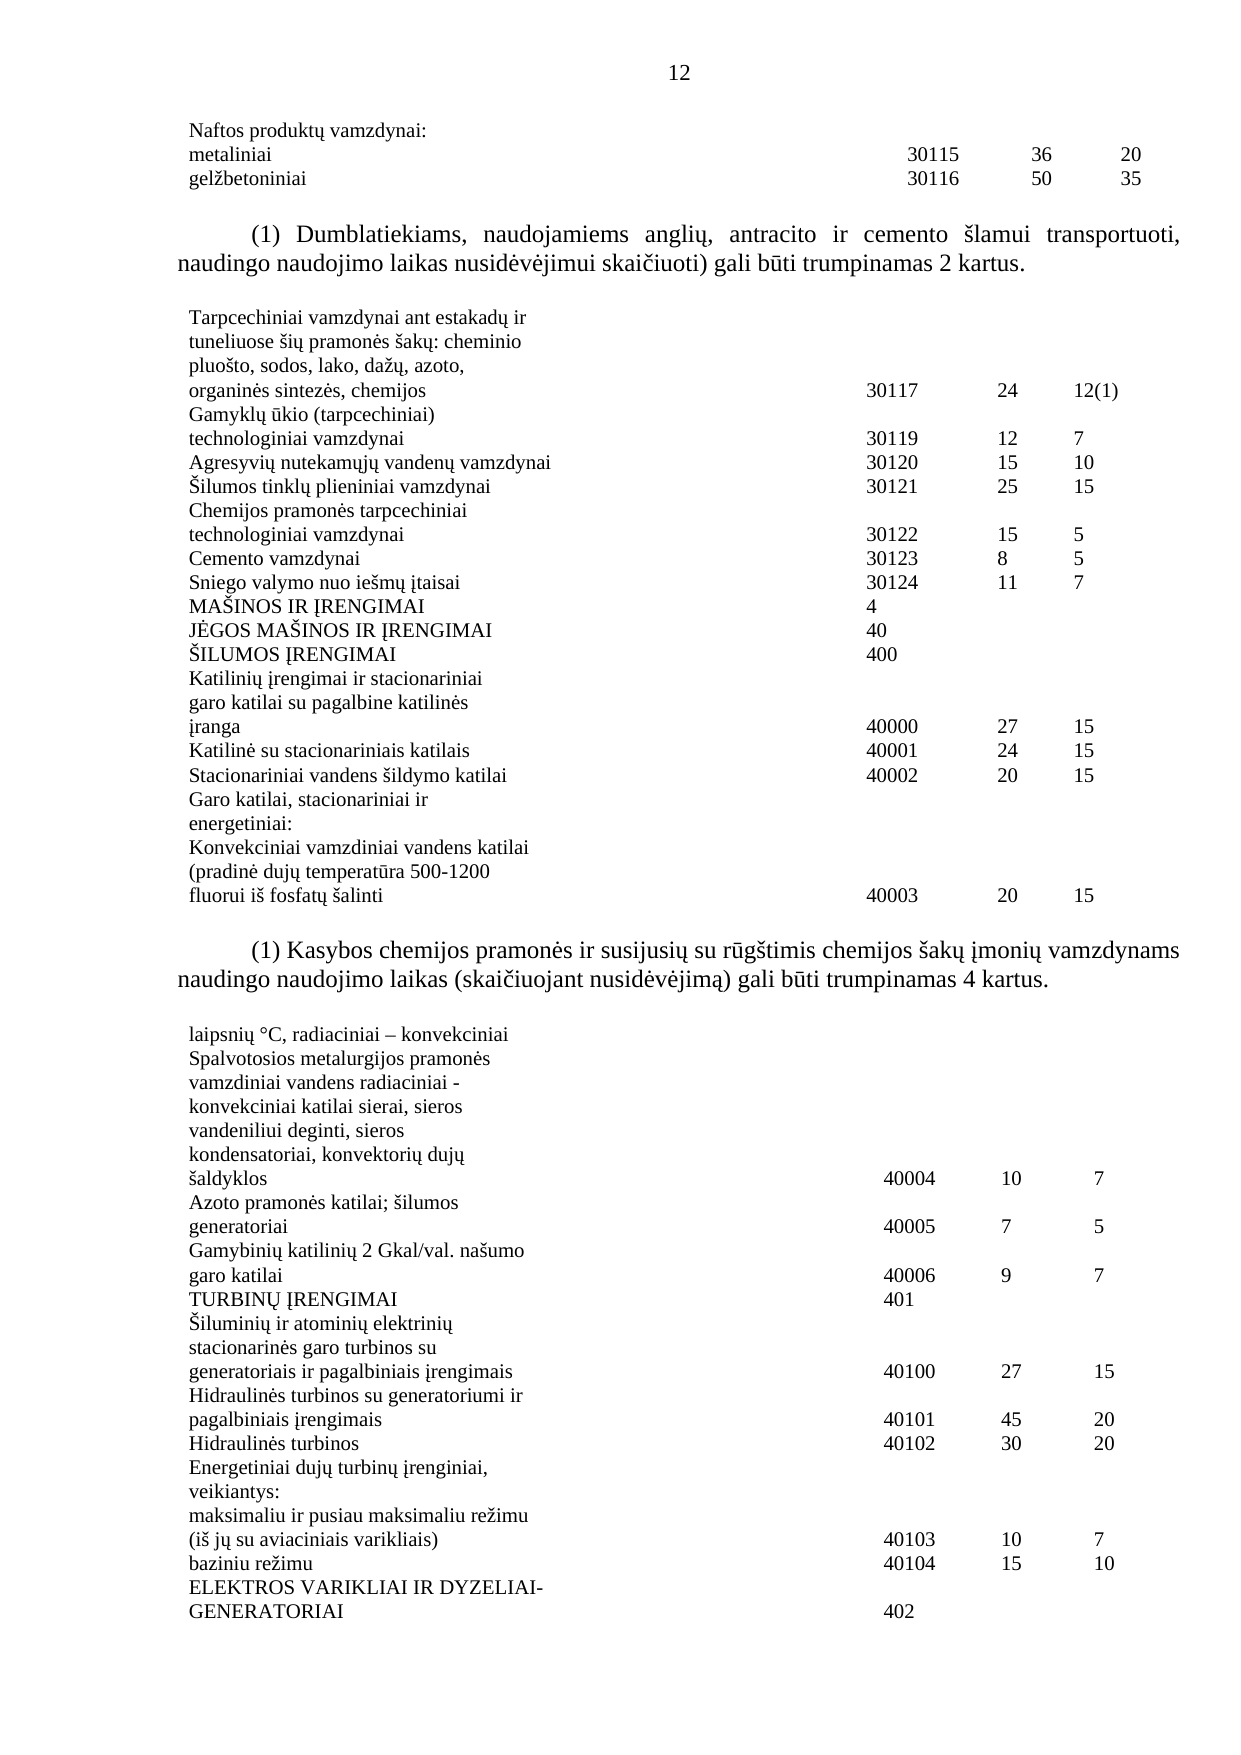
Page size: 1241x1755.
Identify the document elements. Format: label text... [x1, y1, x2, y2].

table_cell [990, 1287, 1082, 1311]
table_cell 30120 [855, 450, 986, 474]
table_cell [986, 594, 1062, 618]
table_cell 10 [990, 1527, 1082, 1551]
table_header [872, 1022, 989, 1046]
table_cell 8 [986, 546, 1062, 570]
table_cell [855, 402, 986, 426]
table_cell generatoriai [177, 1214, 872, 1238]
table_cell 5 [1083, 1214, 1181, 1238]
table_cell 7 [1062, 570, 1181, 594]
table_cell [990, 1311, 1082, 1335]
table_cell energetiniai: [177, 811, 855, 835]
table_cell [990, 1118, 1082, 1142]
table_cell [855, 859, 986, 883]
table_cell JĖGOS MAŠINOS IR ĮRENGIMAI [177, 618, 855, 642]
table_cell [872, 1118, 989, 1142]
table_cell 15 [1062, 763, 1181, 787]
table_cell [872, 1311, 989, 1335]
table_cell generatoriais ir pagalbiniais įrengimais [177, 1359, 872, 1383]
table_cell [1083, 1094, 1181, 1118]
table_header Tarpcechiniai vamzdynai ant estakadų ir [177, 305, 855, 329]
table_cell [872, 1070, 989, 1094]
table_cell [986, 666, 1062, 690]
table_header [1062, 305, 1181, 329]
table_cell 30124 [855, 570, 986, 594]
table_header [990, 1022, 1082, 1046]
table_cell (pradinė dujų temperatūra 500-1200 [177, 859, 855, 883]
table_cell garo katilai su pagalbine katilinės [177, 690, 855, 714]
table_cell metaliniai [177, 142, 896, 166]
table_cell [1062, 835, 1181, 859]
table_cell organinės sintezės, chemijos [177, 378, 855, 402]
table_cell 35 [1109, 166, 1181, 190]
table_cell garo katilai [177, 1263, 872, 1287]
table_cell Hidraulinės turbinos su generatoriumi ir [177, 1383, 872, 1407]
table_cell [1083, 1503, 1181, 1527]
table_cell 40002 [855, 763, 986, 787]
table_cell [1083, 1335, 1181, 1359]
table_cell (iš jų su aviaciniais varikliais) [177, 1527, 872, 1551]
table_cell 20 [986, 763, 1062, 787]
table_cell technologiniai vamzdynai [177, 522, 855, 546]
table_cell 30115 [896, 142, 1020, 166]
table_cell kondensatoriai, konvektorių dujų [177, 1142, 872, 1166]
table_cell Azoto pramonės katilai; šilumos [177, 1190, 872, 1214]
table_cell stacionarinės garo turbinos su [177, 1335, 872, 1359]
table_cell [986, 690, 1062, 714]
table_cell [872, 1239, 989, 1262]
table_cell [855, 835, 986, 859]
table_cell 36 [1020, 142, 1109, 166]
table_cell 40103 [872, 1527, 989, 1551]
table_cell 20 [1083, 1431, 1181, 1455]
table_cell [1083, 1046, 1181, 1070]
table_cell [1062, 690, 1181, 714]
table_cell 15 [986, 450, 1062, 474]
table_cell [872, 1479, 989, 1503]
table_cell tuneliuose šių pramonės šakų: cheminio [177, 329, 855, 353]
table_cell 7 [1083, 1263, 1181, 1287]
table_cell 20 [1109, 142, 1181, 166]
table_cell 12 [986, 426, 1062, 450]
table_cell 10 [1083, 1551, 1181, 1575]
table_cell 7 [1062, 426, 1181, 450]
table_cell pagalbiniais įrengimais [177, 1407, 872, 1431]
table_cell 15 [1062, 739, 1181, 762]
table_cell 30116 [896, 166, 1020, 190]
table_cell 40 [855, 618, 986, 642]
table_cell [1109, 118, 1181, 142]
table_cell Katilinių įrengimai ir stacionariniai [177, 666, 855, 690]
table_cell [872, 1503, 989, 1527]
table_cell ELEKTROS VARIKLIAI IR DYZELIAI- [177, 1575, 872, 1599]
table_cell [986, 498, 1062, 522]
table_header laipsnių °C, radiaciniai – konvekciniai [177, 1022, 872, 1046]
table_cell 45 [990, 1407, 1082, 1431]
table_cell [1062, 811, 1181, 835]
table_cell 5 [1062, 546, 1181, 570]
table_cell 40101 [872, 1407, 989, 1431]
table_cell gelžbetoniniai [177, 166, 896, 190]
table_cell [990, 1455, 1082, 1479]
table_cell 15 [990, 1551, 1082, 1575]
table_cell [1062, 618, 1181, 642]
table_cell 15 [1062, 883, 1181, 907]
table_cell 7 [990, 1214, 1082, 1238]
table_cell 15 [1062, 474, 1181, 498]
table_cell technologiniai vamzdynai [177, 426, 855, 450]
table_cell [986, 859, 1062, 883]
table_cell [1083, 1479, 1181, 1503]
table_cell [1083, 1575, 1181, 1599]
table_cell [855, 354, 986, 377]
table_cell 4 [855, 594, 986, 618]
table_cell [1062, 354, 1181, 377]
table_cell [1083, 1287, 1181, 1311]
table_cell [1083, 1239, 1181, 1262]
table_header [986, 305, 1062, 329]
table_cell [855, 666, 986, 690]
table_cell [986, 835, 1062, 859]
table_cell 27 [990, 1359, 1082, 1383]
table_cell [1062, 642, 1181, 666]
table_cell Šilumos tinklų plieniniai vamzdynai [177, 474, 855, 498]
table_cell [872, 1383, 989, 1407]
table_cell [1083, 1190, 1181, 1214]
table_cell [1062, 329, 1181, 353]
table_cell 30122 [855, 522, 986, 546]
table_cell Chemijos pramonės tarpcechiniai [177, 498, 855, 522]
table_cell 30123 [855, 546, 986, 570]
table_cell MAŠINOS IR ĮRENGIMAI [177, 594, 855, 618]
table_cell [990, 1503, 1082, 1527]
table_cell 25 [986, 474, 1062, 498]
table_cell [872, 1335, 989, 1359]
table_cell šaldyklos [177, 1166, 872, 1190]
table_cell [990, 1383, 1082, 1407]
table_cell [872, 1046, 989, 1070]
table_cell TURBINŲ ĮRENGIMAI [177, 1287, 872, 1311]
table_cell 5 [1062, 522, 1181, 546]
table_cell [872, 1094, 989, 1118]
table_cell 40006 [872, 1263, 989, 1287]
table_cell 40102 [872, 1431, 989, 1455]
table_cell Naftos produktų vamzdynai: [177, 118, 896, 142]
text (1) Kasybos chemijos pramonės ir susijusių su rūgštimis chemijos šakų įmonių vamzdynams naudingo naudojimo laikas (skaičiuojant nusidėvėjimą) gali būti trumpinamas 4 kartus. [177, 936, 1181, 993]
table_cell [1062, 859, 1181, 883]
table_cell 401 [872, 1287, 989, 1311]
table_cell [872, 1142, 989, 1166]
table_cell [990, 1190, 1082, 1214]
table_cell 15 [1062, 714, 1181, 738]
table_cell [1062, 498, 1181, 522]
table_cell 9 [990, 1263, 1082, 1287]
table_cell [990, 1094, 1082, 1118]
table_cell 10 [1062, 450, 1181, 474]
table_cell 27 [986, 714, 1062, 738]
table_cell 40004 [872, 1166, 989, 1190]
table_cell vamzdiniai vandens radiaciniai - [177, 1070, 872, 1094]
table_cell vandeniliui deginti, sieros [177, 1118, 872, 1142]
table_cell 20 [986, 883, 1062, 907]
table_cell Hidraulinės turbinos [177, 1431, 872, 1455]
table_cell [1083, 1311, 1181, 1335]
text (1) Dumblatiekiams, naudojamiems anglių, antracito ir cemento šlamui transportuoti, naudingo naudojimo laikas nusidėvėjimui skaičiuoti) gali būti trumpinamas 2 kartus. [177, 219, 1181, 277]
table_cell Cemento vamzdynai [177, 546, 855, 570]
table_cell 24 [986, 378, 1062, 402]
table_cell [986, 618, 1062, 642]
table_cell [855, 787, 986, 811]
table_cell [990, 1142, 1082, 1166]
table_cell 10 [990, 1166, 1082, 1190]
table_cell [986, 354, 1062, 377]
table_cell 40001 [855, 739, 986, 762]
table_header [855, 305, 986, 329]
table_cell [872, 1575, 989, 1599]
table_cell 40003 [855, 883, 986, 907]
table_cell [990, 1046, 1082, 1070]
table_cell įranga [177, 714, 855, 738]
table_cell 15 [986, 522, 1062, 546]
table_cell [1062, 402, 1181, 426]
table_cell [855, 690, 986, 714]
table_cell [1020, 118, 1109, 142]
table_header [1083, 1022, 1181, 1046]
table_cell 50 [1020, 166, 1109, 190]
table_cell Konvekciniai vamzdiniai vandens katilai [177, 835, 855, 859]
table_cell 402 [872, 1599, 989, 1623]
table_cell maksimaliu ir pusiau maksimaliu režimu [177, 1503, 872, 1527]
table_cell [855, 329, 986, 353]
table_cell ŠILUMOS ĮRENGIMAI [177, 642, 855, 666]
table_cell [1062, 666, 1181, 690]
table_cell [1083, 1599, 1181, 1623]
table_cell [990, 1575, 1082, 1599]
table_cell Stacionariniai vandens šildymo katilai [177, 763, 855, 787]
table_cell pluošto, sodos, lako, dažų, azoto, [177, 354, 855, 377]
table_cell fluorui iš fosfatų šalinti [177, 883, 855, 907]
table_cell 30121 [855, 474, 986, 498]
table_cell Spalvotosios metalurgijos pramonės [177, 1046, 872, 1070]
table_cell [1062, 787, 1181, 811]
table_cell [986, 642, 1062, 666]
table_cell veikiantys: [177, 1479, 872, 1503]
table_cell baziniu režimu [177, 1551, 872, 1575]
table_cell Agresyvių nutekamųjų vandenų vamzdynai [177, 450, 855, 474]
table_cell 40005 [872, 1214, 989, 1238]
table_cell [1083, 1455, 1181, 1479]
table_cell Energetiniai dujų turbinų įrenginiai, [177, 1455, 872, 1479]
table_cell konvekciniai katilai sierai, sieros [177, 1094, 872, 1118]
table_cell 20 [1083, 1407, 1181, 1431]
table_cell Gamyklų ūkio (tarpcechiniai) [177, 402, 855, 426]
table_cell 400 [855, 642, 986, 666]
table_cell 30117 [855, 378, 986, 402]
table_cell [986, 787, 1062, 811]
table_cell 40104 [872, 1551, 989, 1575]
table_cell 7 [1083, 1527, 1181, 1551]
table_cell [1083, 1070, 1181, 1094]
table_cell [990, 1070, 1082, 1094]
table_cell 12(1) [1062, 378, 1181, 402]
table_cell [1062, 594, 1181, 618]
table_cell [990, 1599, 1082, 1623]
table_cell [1083, 1383, 1181, 1407]
table_cell [872, 1190, 989, 1214]
table_cell 40100 [872, 1359, 989, 1383]
table_cell [896, 118, 1020, 142]
table_cell [990, 1479, 1082, 1503]
table_cell [990, 1335, 1082, 1359]
table_cell 7 [1083, 1166, 1181, 1190]
table_cell [990, 1239, 1082, 1262]
table_cell [1083, 1142, 1181, 1166]
table_cell Šiluminių ir atominių elektrinių [177, 1311, 872, 1335]
table_cell GENERATORIAI [177, 1599, 872, 1623]
table_cell Sniego valymo nuo iešmų įtaisai [177, 570, 855, 594]
table_cell [855, 811, 986, 835]
table_cell 30 [990, 1431, 1082, 1455]
table_cell [986, 329, 1062, 353]
table_cell 40000 [855, 714, 986, 738]
table_cell Gamybinių katilinių 2 Gkal/val. našumo [177, 1239, 872, 1262]
table_cell 24 [986, 739, 1062, 762]
table_cell [872, 1455, 989, 1479]
table_cell 15 [1083, 1359, 1181, 1383]
table_cell Garo katilai, stacionariniai ir [177, 787, 855, 811]
table_cell [855, 498, 986, 522]
table_cell 30119 [855, 426, 986, 450]
table_cell [1083, 1118, 1181, 1142]
table_cell Katilinė su stacionariniais katilais [177, 739, 855, 762]
table_cell [986, 811, 1062, 835]
table_cell [986, 402, 1062, 426]
table_cell 11 [986, 570, 1062, 594]
